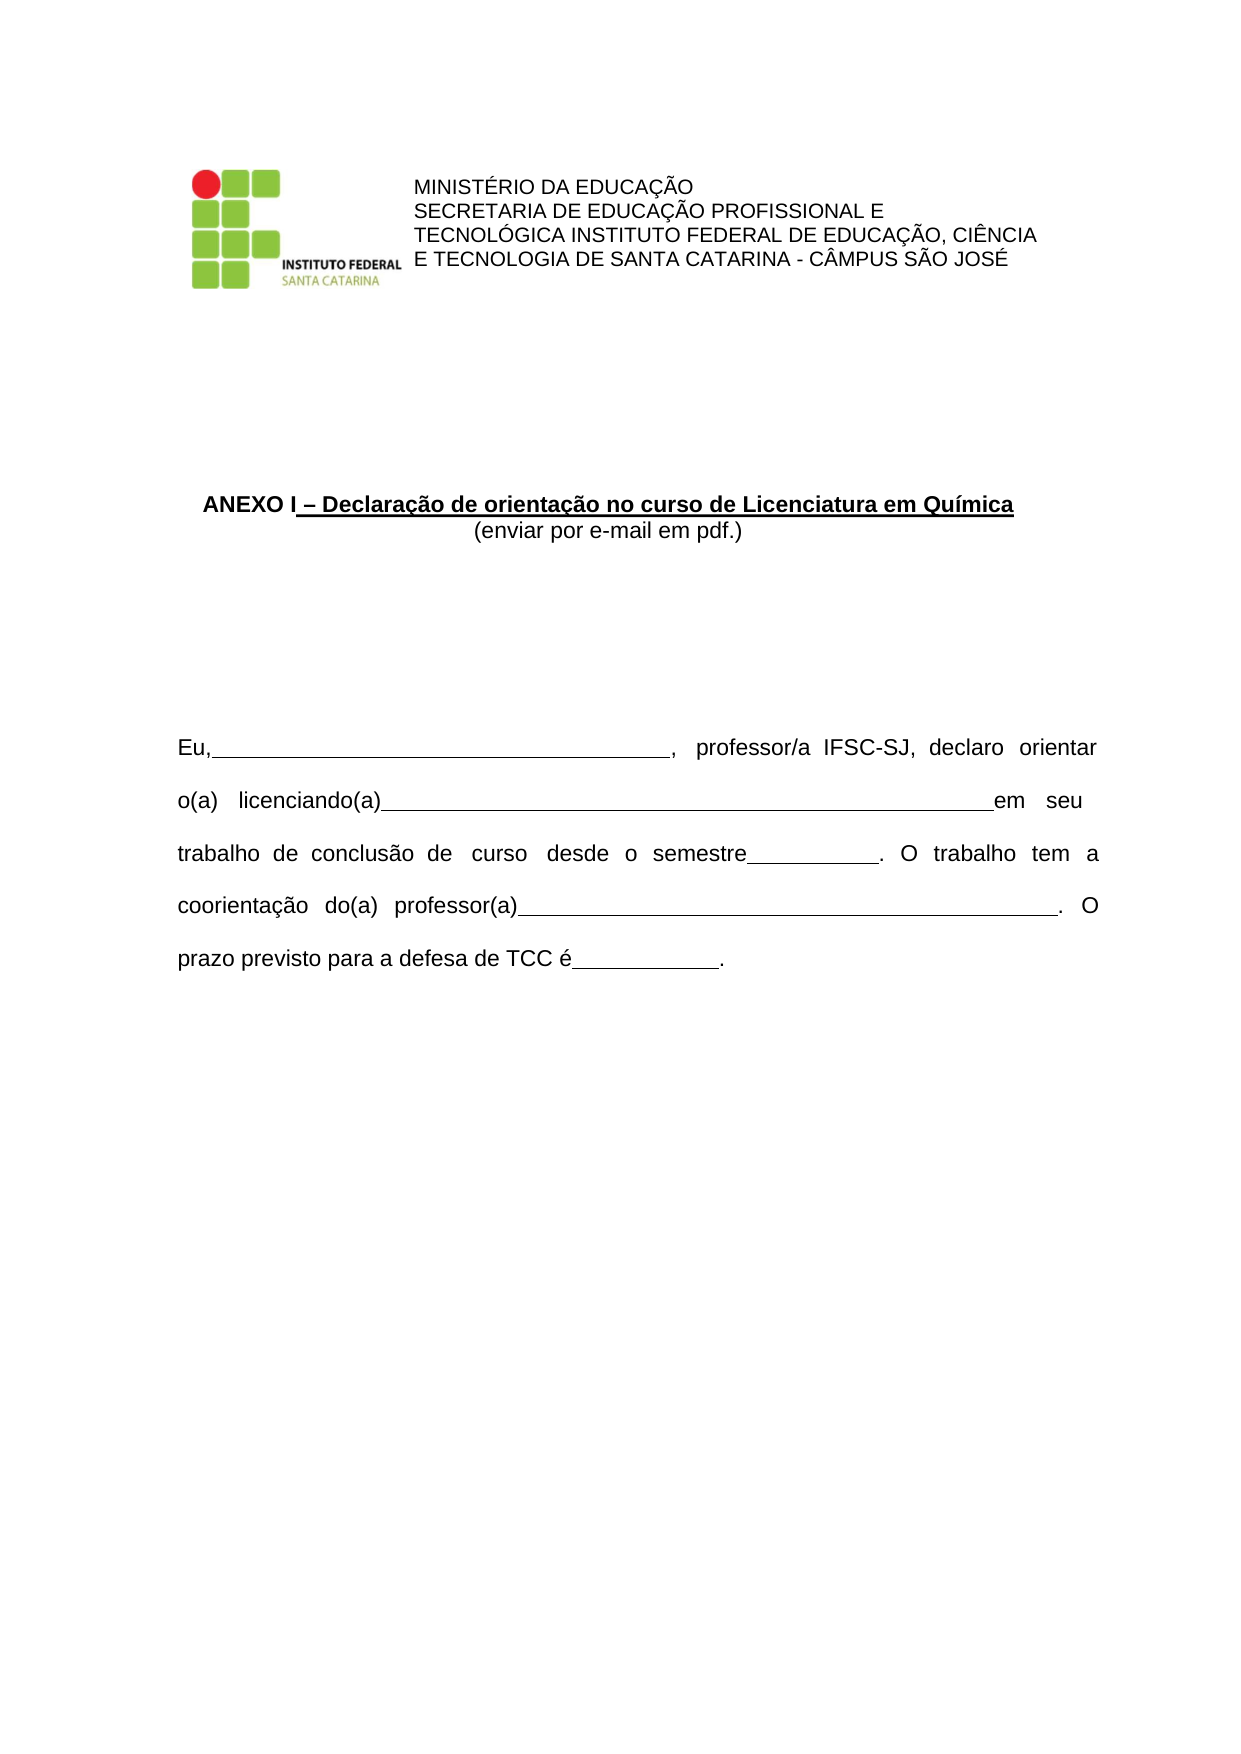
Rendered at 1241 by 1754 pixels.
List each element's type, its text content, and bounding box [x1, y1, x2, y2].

text trabalho de conclusão de curso desde o semestre . O trabalho tem a coorientação do(a) professor(a) . O prazo previsto para a defesa de TCC é . [177, 840, 1099, 972]
text (enviar por e-mail em pdf.) [160, 517, 1056, 543]
subtitle ANEXO I – Declaração de orientação no curso de Licenciatura em Química [160, 491, 1056, 517]
text o(a) licenciando(a) em seu [177, 787, 1165, 813]
text SECRETARIA DE EDUCAÇÃO PROFISSIONAL E TECNOLÓGICA INSTITUTO FEDERAL DE EDUCAÇÃO, CIÊNCIA E TECNOLOGIA DE SANTA CATARINA - CÂMPUS SÃO JOSÉ [413, 199, 1038, 271]
text MINISTÉRIO DA EDUCAÇÃO [413, 175, 1165, 199]
text Eu, , professor/a IFSC-SJ, declaro orientar [177, 734, 1165, 761]
picture [191, 169, 403, 289]
